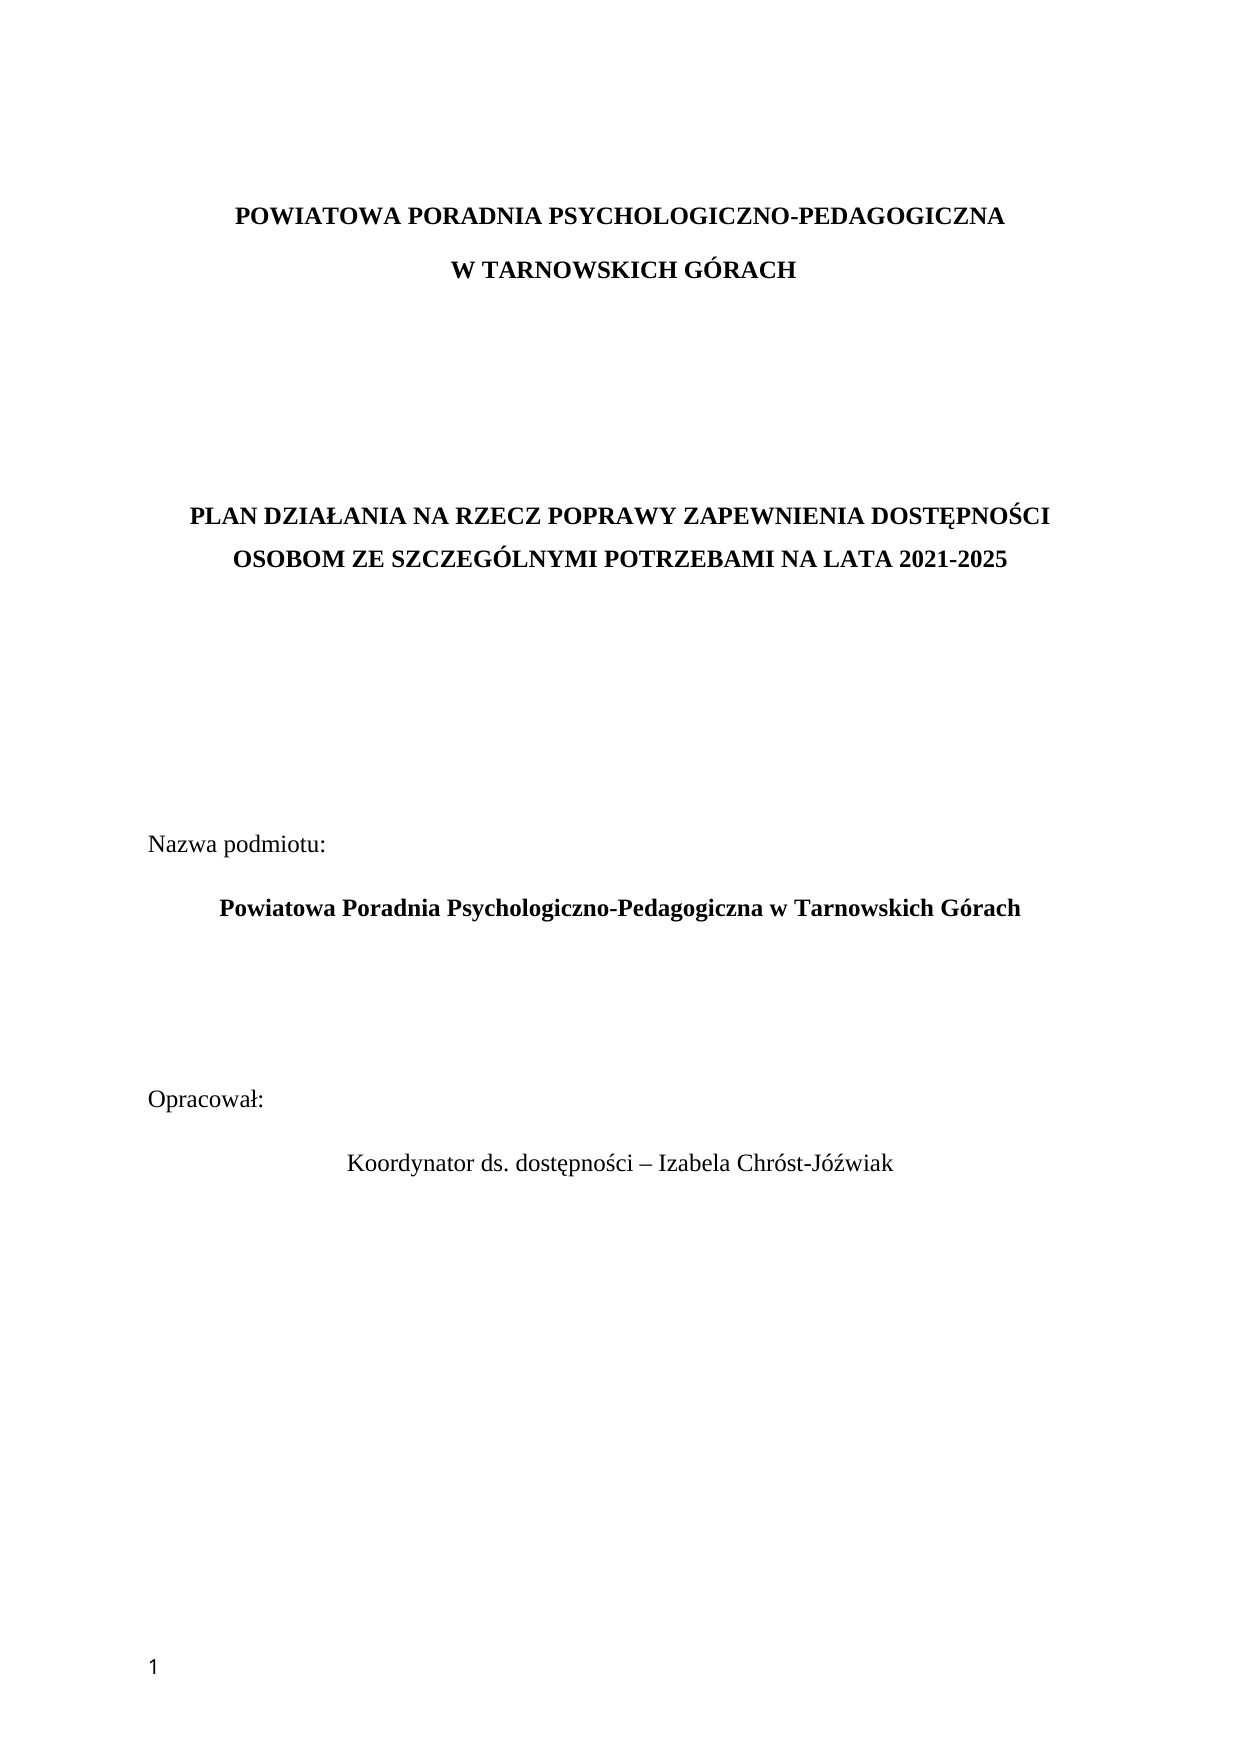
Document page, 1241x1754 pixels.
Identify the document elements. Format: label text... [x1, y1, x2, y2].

text Nazwa podmiotu: [148, 829, 1093, 857]
text POWIATOWA PORADNIA PSYCHOLOGICZNO-PEDAGOGICZNA [148, 201, 1093, 230]
text Koordynator ds. dostępności – Izabela Chróst-Jóźwiak [148, 1148, 1093, 1177]
text W TARNOWSKICH GÓRACH [148, 255, 1093, 284]
text PLAN DZIAŁANIA NA RZECZ POPRAWY ZAPEWNIENIA DOSTĘPNOŚCI OSOBOM ZE SZCZEGÓLNYMI POTRZEBAMI NA LATA 2021-2025 [148, 501, 1093, 573]
text Opracował: [148, 1084, 1093, 1113]
text Powiatowa Poradnia Psychologiczno-Pedagogiczna w Tarnowskich Górach [148, 893, 1093, 921]
